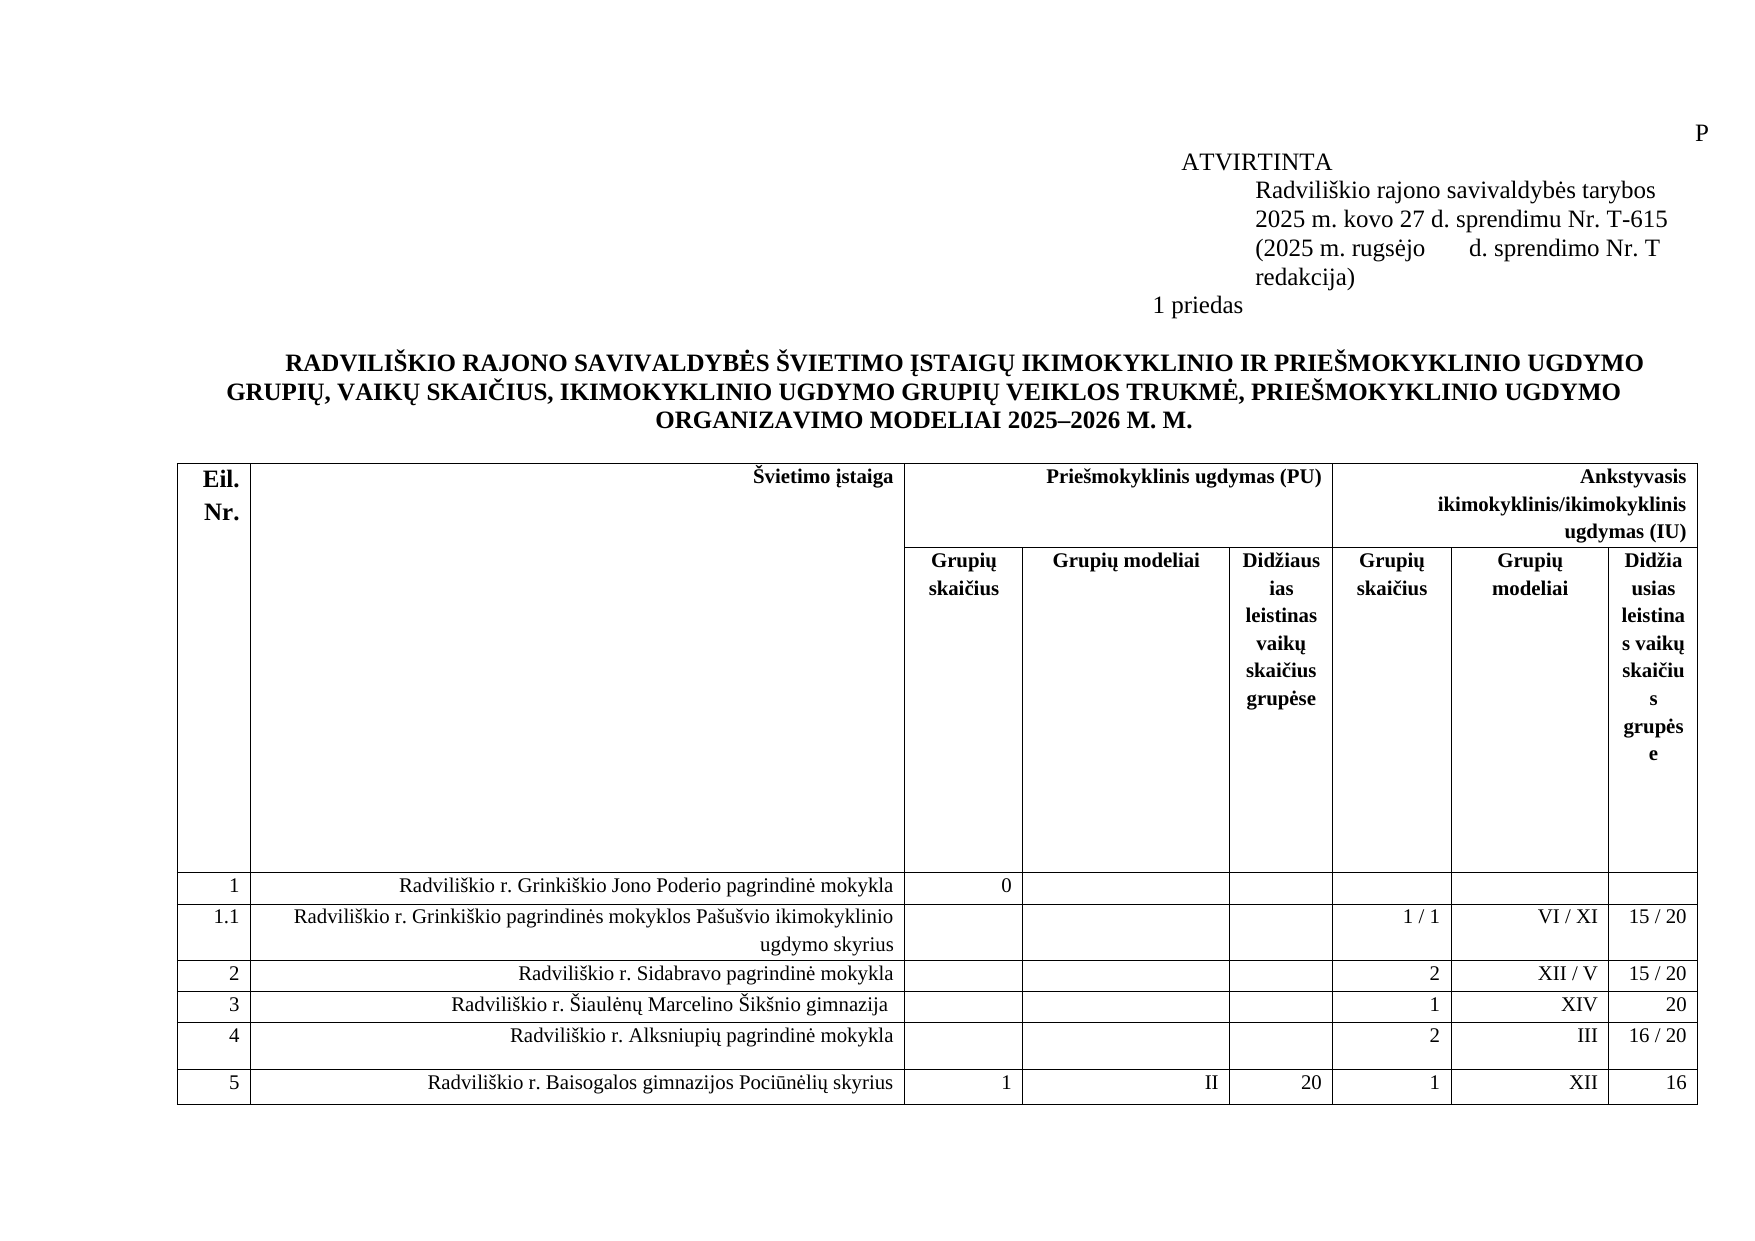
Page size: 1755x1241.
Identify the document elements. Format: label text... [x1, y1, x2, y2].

table_cell 15 / 20 [1609, 905, 1697, 960]
table_cell XII [1452, 1070, 1608, 1104]
table_cell 2 [178, 961, 250, 991]
table_cell 20 [1609, 992, 1697, 1022]
table_header Eil. Nr. [178, 464, 250, 872]
text 1 priedas [177, 291, 1695, 319]
table_cell [1023, 1023, 1229, 1068]
table_cell [1698, 904, 1754, 960]
table_cell [1023, 961, 1229, 991]
table_header Priešmokyklinis ugdymas (PU) [905, 464, 1332, 547]
table_header [1698, 463, 1754, 494]
text PATVIRTINTA [1181, 118, 1695, 176]
table_cell 15 / 20 [1609, 961, 1697, 991]
table_cell VI / XI [1452, 905, 1608, 960]
table_cell Didžiausias leistinas vaikų skaičius grupėse [1609, 548, 1697, 872]
table_cell [1230, 873, 1332, 903]
text redakcija) [1181, 262, 1695, 291]
table_cell [1023, 873, 1229, 903]
table_cell 4 [178, 1023, 250, 1068]
table_cell III [1452, 1023, 1608, 1068]
text Radviliškio rajono savivaldybės tarybos [1181, 176, 1695, 204]
table_cell [1230, 905, 1332, 960]
table_cell 2 [1333, 961, 1451, 991]
table_cell 1 [1333, 1070, 1451, 1104]
table_cell [1698, 494, 1754, 547]
table_cell Didžiausias leistinas vaikų skaičius grupėse [1230, 548, 1332, 872]
table_cell Grupių modeliai [1452, 548, 1608, 872]
text (2025 m. rugsėjo d. sprendimo Nr. T [1181, 233, 1695, 262]
table_cell [1023, 992, 1229, 1022]
table_cell Radviliškio r. Grinkiškio pagrindinės mokyklos Pašušvio ikimokyklinio ugdymo skyrius [251, 905, 904, 960]
table_cell 5 [178, 1070, 250, 1104]
table_cell [1230, 992, 1332, 1022]
table_cell [1452, 873, 1608, 903]
table_cell [1698, 1022, 1754, 1068]
table_cell 1.1 [178, 905, 250, 960]
table_cell 2 [1333, 1023, 1451, 1068]
table_cell Radviliškio r. Šiaulėnų Marcelino Šikšnio gimnazija [251, 992, 904, 1022]
table_cell [905, 961, 1022, 991]
table_cell Grupių skaičius [1333, 548, 1451, 872]
table_cell 20 [1230, 1070, 1332, 1104]
table_cell [1698, 1069, 1754, 1104]
table_cell 0 [905, 873, 1022, 903]
text RADVILIŠKIO RAJONO SAVIVALDYBĖS ŠVIETIMO ĮSTAIGŲ IKIMOKYKLINIO IR PRIEŠMOKYKLINIO UGDYMO GRUPIŲ, VAIKŲ SKAIČIUS, IKIMOKYKLINIO UGDYMO GRUPIŲ VEIKLOS TRUKMĖ, PRIEŠMOKYKLINIO UGDYMO ORGANIZAVIMO MODELIAI 2025–2026 M. M. [177, 348, 1671, 434]
table_cell Radviliškio r. Alksniupių pagrindinė mokykla [251, 1023, 904, 1068]
table_cell [1698, 872, 1754, 903]
table_cell [1023, 905, 1229, 960]
table_cell [1609, 873, 1697, 903]
table_header Švietimo įstaiga [251, 464, 904, 872]
table_cell 16 [1609, 1070, 1697, 1104]
table_cell 1 [1333, 992, 1451, 1022]
table_cell Radviliškio r. Sidabravo pagrindinė mokykla [251, 961, 904, 991]
text 2025 m. kovo 27 d. sprendimu Nr. T-615 [1181, 204, 1695, 233]
table_cell 16 / 20 [1609, 1023, 1697, 1068]
table_cell 1 [905, 1070, 1022, 1104]
table_cell [905, 1023, 1022, 1068]
table_cell 1 [178, 873, 250, 903]
table_cell Radviliškio r. Grinkiškio Jono Poderio pagrindinė mokykla [251, 873, 904, 903]
table_cell XII / V [1452, 961, 1608, 991]
table_cell [1230, 961, 1332, 991]
table_cell [1333, 873, 1451, 903]
table_cell [1230, 1023, 1332, 1068]
table_cell Grupių modeliai [1023, 548, 1229, 872]
table_cell [1698, 960, 1754, 991]
table_cell Radviliškio r. Baisogalos gimnazijos Pociūnėlių skyrius [251, 1070, 904, 1104]
table_cell II [1023, 1070, 1229, 1104]
table_cell [905, 992, 1022, 1022]
table_cell 1 / 1 [1333, 905, 1451, 960]
table_cell [1698, 991, 1754, 1022]
table_cell [1698, 547, 1754, 872]
table_cell Grupių skaičius [905, 548, 1022, 872]
table_cell 3 [178, 992, 250, 1022]
table_header Ankstyvasis ikimokyklinis/ikimokyklinis ugdymas (IU) [1333, 464, 1697, 547]
table_cell [905, 905, 1022, 960]
table_cell XIV [1452, 992, 1608, 1022]
